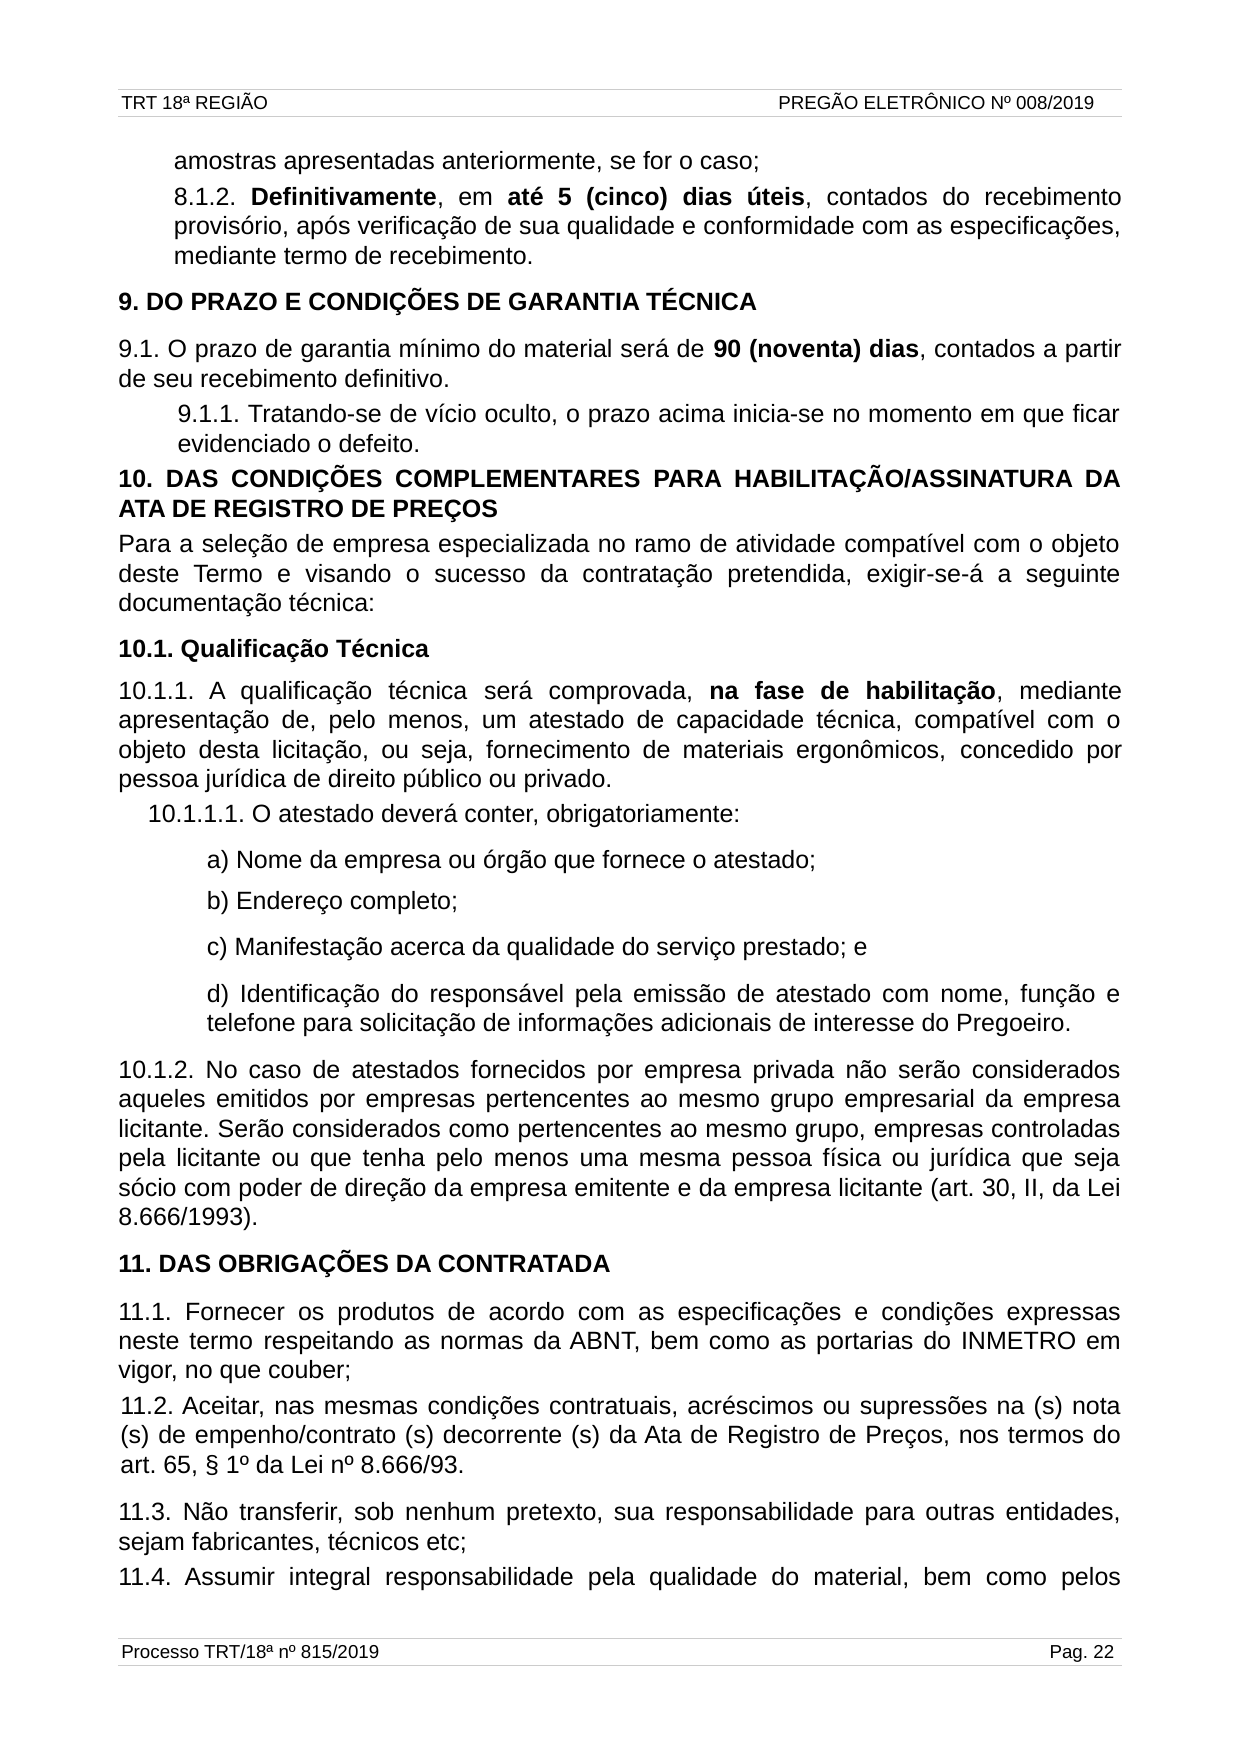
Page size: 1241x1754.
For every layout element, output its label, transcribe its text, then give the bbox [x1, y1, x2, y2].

text 9. DO PRAZO E CONDIÇÕES DE GARANTIA TÉCNICA [118, 287, 1122, 316]
text d) Identificação do responsável pela emissão de atestado com nome, função e telefone para solicitação de informações adicionais de interesse do Pregoeiro. [207, 979, 1122, 1036]
text 10.1.1.1. O atestado deverá conter, obrigatoriamente: [148, 799, 1122, 828]
text b) Endereço completo; [207, 886, 1122, 914]
text 11.3. Não transferir, sob nenhum pretexto, sua responsabilidade para outras entidades, sejam fabricantes, técnicos etc; [118, 1496, 1122, 1555]
text Para a seleção de empresa especializada no ramo de atividade compatível com o objeto deste Termo e visando o sucesso da contratação pretendida, exigir-se-á a seguinte documentação técnica: [118, 528, 1122, 617]
text 10. DAS CONDIÇÕES COMPLEMENTARES PARA HABILITAÇÃO/ASSINATURA DA ATA DE REGISTRO DE PREÇOS [118, 463, 1122, 522]
text c) Manifestação acerca da qualidade do serviço prestado; e [207, 932, 1122, 961]
text a) Nome da empresa ou órgão que fornece o atestado; [207, 845, 1122, 874]
text 10.1. Qualificação Técnica [118, 634, 1122, 663]
text 11.4. Assumir integral responsabilidade pela qualidade do material, bem como pelos [118, 1561, 1122, 1591]
text 10.1.2. No caso de atestados fornecidos por empresa privada não serão considerados aqueles emitidos por empresas pertencentes ao mesmo grupo empresarial da empresa licitante. Serão considerados como pertencentes ao mesmo grupo, empresas controladas pela licitante ou que tenha pelo menos uma mesma pessoa física ou jurídica que seja sócio com poder de direção da empresa emitente e da empresa licitante (art. 30, II, da Lei 8.666/1993). [118, 1054, 1122, 1231]
text 11. DAS OBRIGAÇÕES DA CONTRATADA [118, 1248, 1122, 1278]
text 10.1.1. A qualificação técnica será comprovada, na fase de habilitação, mediante apresentação de, pelo menos, um atestado de capacidade técnica, compatível com o objeto desta licitação, ou seja, fornecimento de materiais ergonômicos, concedido por pessoa jurídica de direito público ou privado. [118, 675, 1122, 793]
text 11.1. Fornecer os produtos de acordo com as especificações e condições expressas neste termo respeitando as normas da ABNT, bem como as portarias do INMETRO em vigor, no que couber; [118, 1296, 1122, 1384]
text amostras apresentadas anteriormente, se for o caso; [174, 146, 1122, 175]
text 11.2. Aceitar, nas mesmas condições contratuais, acréscimos ou supressões na (s) nota (s) de empenho/contrato (s) decorrente (s) da Ata de Registro de Preços, nos termos do art. 65, § 1º da Lei nº 8.666/93. [120, 1390, 1122, 1478]
text 9.1.1. Tratando-se de vício oculto, o prazo acima inicia-se no momento em que ficar evidenciado o defeito. [177, 398, 1122, 457]
text 9.1. O prazo de garantia mínimo do material será de 90 (noventa) dias, contados a partir de seu recebimento definitivo. [118, 334, 1122, 393]
text 8.1.2. Definitivamente, em até 5 (cinco) dias úteis, contados do recebimento provisório, após verificação de sua qualidade e conformidade com as especificações, mediante termo de recebimento. [174, 181, 1122, 269]
